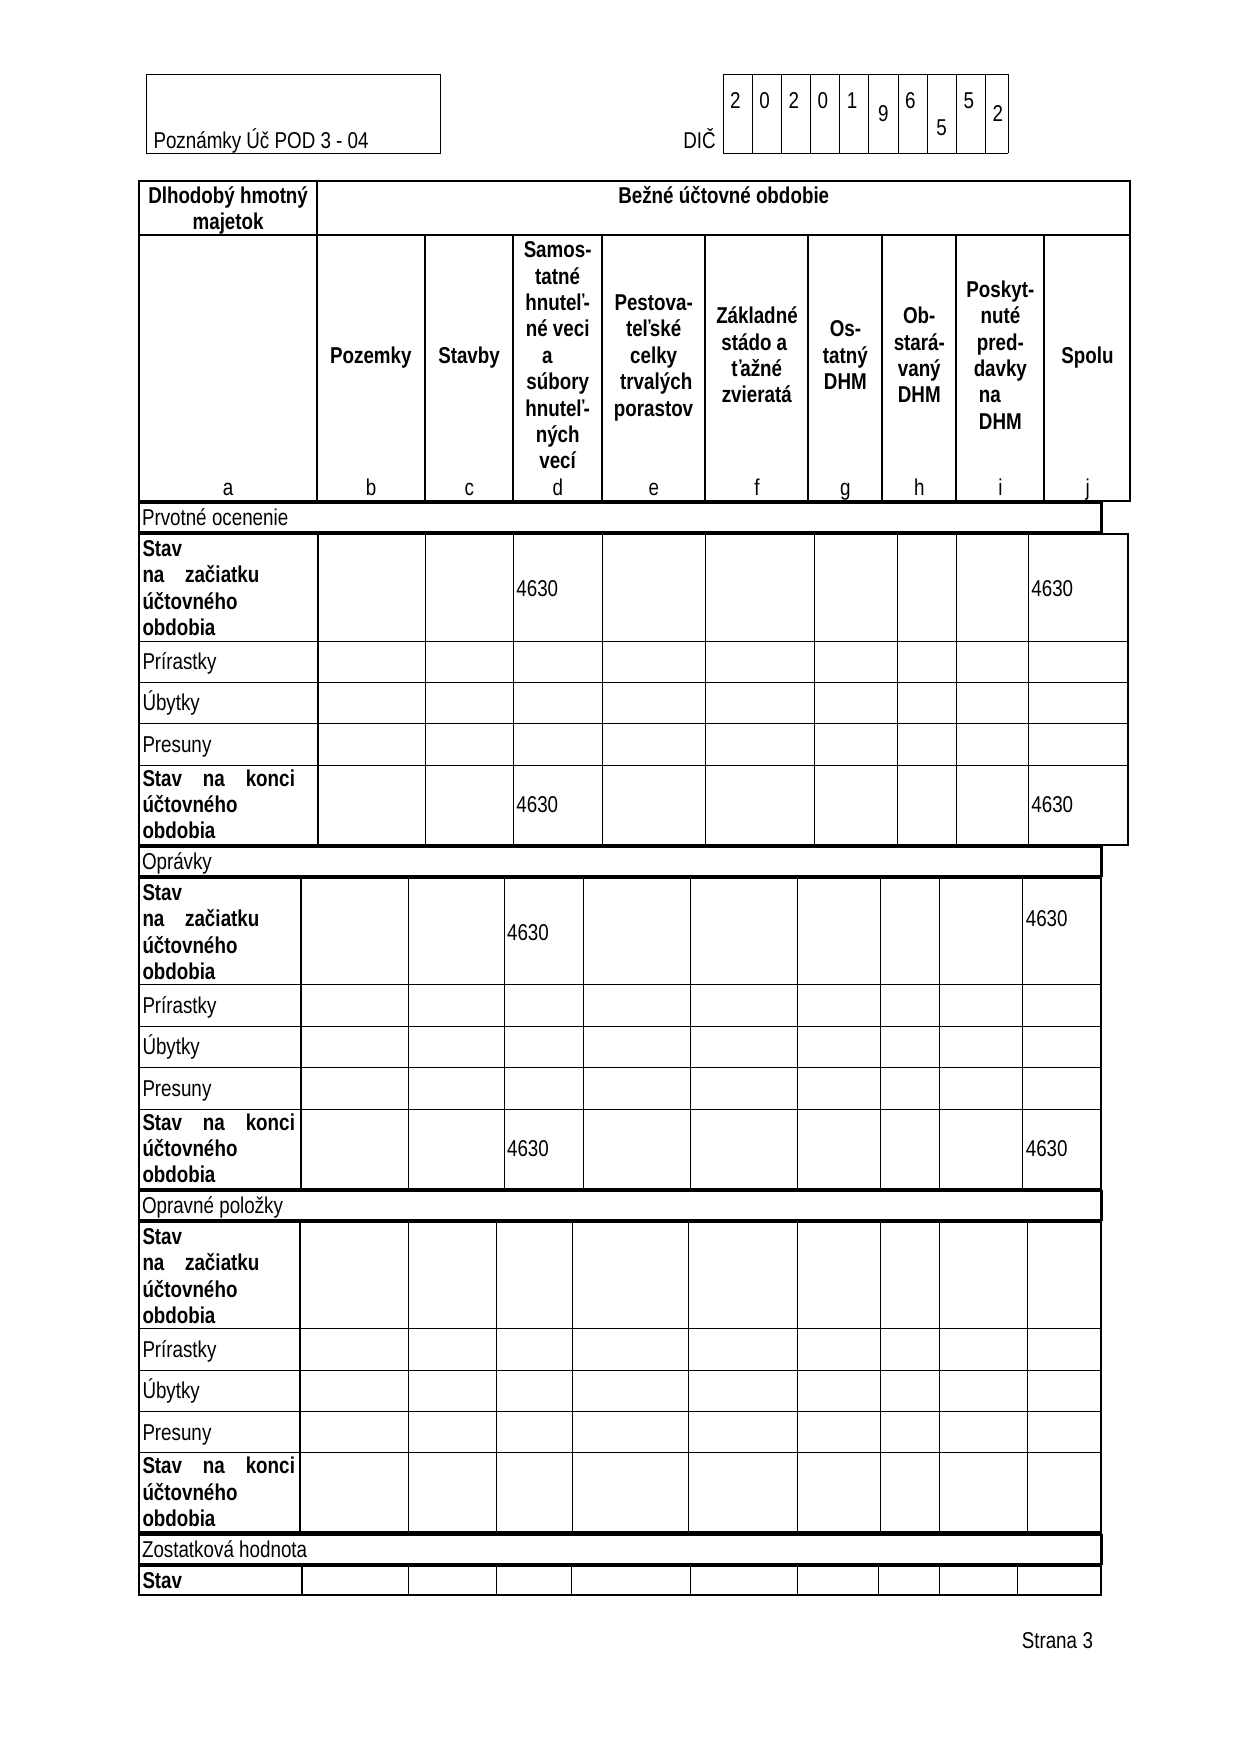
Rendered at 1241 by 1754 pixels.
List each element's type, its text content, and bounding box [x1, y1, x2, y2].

table_cell [301, 1329, 408, 1369]
table_header [940, 1567, 1017, 1593]
table_cell [798, 1027, 880, 1067]
table_cell [319, 683, 425, 723]
table_cell [514, 642, 602, 682]
table_cell [881, 1068, 939, 1108]
table_cell j [1045, 474, 1129, 500]
table_cell [573, 1371, 688, 1411]
table_header [409, 1567, 496, 1593]
table_cell Prírastky [140, 642, 317, 682]
table_cell [940, 985, 1022, 1026]
table_header [497, 1567, 571, 1593]
table_cell [409, 1371, 496, 1411]
table_cell 4630 [514, 766, 602, 844]
table_header Zostatková hodnota [140, 1536, 1100, 1562]
table_header [573, 1223, 688, 1328]
table_cell Prírastky [140, 1329, 299, 1369]
table_cell [409, 1412, 496, 1452]
table_cell [881, 1453, 939, 1531]
table_cell [505, 985, 583, 1026]
table_cell [1023, 1068, 1100, 1108]
table_header [957, 535, 1028, 641]
table_cell [1029, 724, 1127, 764]
table_header [798, 1567, 878, 1593]
table_cell [815, 642, 897, 682]
table_header [798, 1223, 880, 1328]
table_cell Presuny [140, 724, 317, 764]
table_header [426, 535, 513, 641]
table_header [603, 535, 705, 641]
table_cell b [318, 474, 424, 500]
table_cell [881, 985, 939, 1026]
table_cell [1028, 1412, 1100, 1452]
table_header Opravné položky [140, 1192, 1100, 1219]
table_header 4630 [1029, 535, 1127, 641]
table_header [691, 879, 797, 984]
table_cell [691, 985, 797, 1026]
table_cell c [426, 474, 512, 500]
table_header [798, 879, 880, 984]
table_header [881, 879, 939, 984]
table_cell Os-tatný DHM [809, 236, 881, 473]
table_header [689, 1223, 797, 1328]
table_cell [1023, 985, 1100, 1026]
table_header [1028, 1223, 1100, 1328]
table_cell [514, 724, 602, 764]
table_cell Stavby [426, 236, 512, 473]
table_header [302, 879, 408, 984]
table_header [706, 535, 814, 641]
table_cell [881, 1371, 939, 1411]
table_cell [798, 1329, 880, 1369]
table_cell [815, 724, 897, 764]
table_cell e [603, 474, 704, 500]
table_cell [940, 1068, 1022, 1108]
table_cell [691, 1027, 797, 1067]
table_cell [409, 1329, 496, 1369]
table_header [409, 1223, 496, 1328]
table_cell Pozemky [318, 236, 424, 473]
table_cell [1029, 683, 1127, 723]
table_cell [302, 1027, 408, 1067]
table_cell [691, 1110, 797, 1188]
table_cell [815, 683, 897, 723]
table_cell [957, 683, 1028, 723]
table_cell Úbytky [140, 683, 317, 723]
table_cell [603, 683, 705, 723]
table_header [584, 879, 690, 984]
table_cell d [514, 474, 601, 500]
table_cell Úbytky [140, 1371, 299, 1411]
table_cell [409, 1110, 504, 1188]
table_cell [706, 724, 814, 764]
table_cell [603, 724, 705, 764]
table_cell [798, 1110, 880, 1188]
table_header Prvotné ocenenie [140, 504, 1100, 531]
table_cell Prírastky [140, 985, 300, 1026]
table_cell [302, 985, 408, 1026]
table_cell [798, 1068, 880, 1108]
table_cell i [957, 474, 1043, 500]
table_cell Poskyt-nuté pred-davky na DHM [957, 236, 1043, 473]
table_cell Stav na konci účtovného obdobia [140, 1110, 300, 1188]
table_cell [881, 1329, 939, 1369]
table_cell [1028, 1371, 1100, 1411]
table_cell [957, 642, 1028, 682]
table_cell Stav na konci účtovného obdobia [140, 766, 317, 844]
table_cell [584, 1027, 690, 1067]
table_cell [881, 1027, 939, 1067]
table_header [881, 1223, 939, 1328]
table_cell [301, 1371, 408, 1411]
table_header [572, 1567, 690, 1593]
table_cell [584, 1110, 690, 1188]
table_cell [798, 1453, 880, 1531]
table_header Bežné účtovné obdobie [318, 182, 1129, 234]
table_cell [426, 642, 513, 682]
table_cell [706, 683, 814, 723]
table_header [1018, 1567, 1100, 1593]
table_cell [689, 1371, 797, 1411]
table_cell [573, 1453, 688, 1531]
table_cell Presuny [140, 1412, 299, 1452]
table_cell [409, 1027, 504, 1067]
table_cell [940, 1453, 1027, 1531]
table_header Stav na začiatku účtovného obdobia [140, 1223, 299, 1328]
table_header [691, 1567, 797, 1593]
table_cell [881, 1412, 939, 1452]
table_cell [584, 1068, 690, 1108]
table_cell [319, 642, 425, 682]
table_cell [140, 236, 316, 473]
table_cell [573, 1412, 688, 1452]
table_header [879, 1567, 939, 1593]
table_cell h [883, 474, 955, 500]
table_cell [689, 1329, 797, 1369]
table_cell [940, 1110, 1022, 1188]
table_cell [319, 766, 425, 844]
table_cell [798, 985, 880, 1026]
table_cell [815, 766, 897, 844]
table_cell Základné stádo a ťažné zvieratá [706, 236, 807, 473]
table_cell [302, 1068, 408, 1108]
table_header 4630 [1023, 879, 1100, 984]
table_header Stav na začiatku účtovného obdobia [140, 879, 300, 984]
table_cell [940, 1027, 1022, 1067]
table_cell [302, 1110, 408, 1188]
table_cell 4630 [505, 1110, 583, 1188]
table_cell [497, 1453, 572, 1531]
table_cell [898, 642, 956, 682]
table_header [303, 1567, 408, 1593]
table_cell [898, 724, 956, 764]
table_cell [1028, 1453, 1100, 1531]
table_cell [898, 683, 956, 723]
table_cell [881, 1110, 939, 1188]
table_header [815, 535, 897, 641]
table_header Stav [140, 1567, 301, 1593]
table_header Dlhodobý hmotný majetok [140, 182, 316, 234]
table_cell [603, 642, 705, 682]
table_header [940, 1223, 1027, 1328]
table_cell 4630 [1029, 766, 1127, 844]
table_cell [957, 766, 1028, 844]
table_cell [691, 1068, 797, 1108]
table_cell f [706, 474, 807, 500]
table_cell [426, 724, 513, 764]
table_header [940, 879, 1022, 984]
table_header [319, 535, 425, 641]
table_cell [426, 766, 513, 844]
table_cell a [140, 474, 316, 500]
table_cell [514, 683, 602, 723]
table_cell [497, 1412, 572, 1452]
table_cell Presuny [140, 1068, 300, 1108]
table_cell [706, 766, 814, 844]
table_cell [301, 1453, 408, 1531]
table_cell [319, 724, 425, 764]
table_cell [584, 985, 690, 1026]
table_cell g [809, 474, 881, 500]
table_cell [798, 1371, 880, 1411]
table_cell [497, 1329, 572, 1369]
table_header 4630 [514, 535, 602, 641]
table_cell [409, 1453, 496, 1531]
table_cell [1023, 1027, 1100, 1067]
table_cell Spolu [1045, 236, 1129, 473]
table_cell [301, 1412, 408, 1452]
table_cell [940, 1371, 1027, 1411]
table_cell [409, 985, 504, 1026]
table_cell [426, 683, 513, 723]
table_cell [689, 1453, 797, 1531]
table_cell [940, 1412, 1027, 1452]
table_cell Pestova-teľské celky trvalých porastov [603, 236, 704, 473]
table_cell Ob-stará-vaný DHM [883, 236, 955, 473]
table_cell 4630 [1023, 1110, 1100, 1188]
table_header [301, 1223, 408, 1328]
table_cell [409, 1068, 504, 1108]
table_cell [505, 1068, 583, 1108]
table_cell Stav na konci účtovného obdobia [140, 1453, 299, 1531]
table_cell [1029, 642, 1127, 682]
table_header [898, 535, 956, 641]
table_cell [706, 642, 814, 682]
table_cell Úbytky [140, 1027, 300, 1067]
table_cell Samos-tatné hnuteľ-né veci a súbory hnuteľ-ných vecí [514, 236, 601, 473]
table_cell [689, 1412, 797, 1452]
table_cell [957, 724, 1028, 764]
table_header Oprávky [140, 848, 1100, 875]
table_cell [898, 766, 956, 844]
table_cell [573, 1329, 688, 1369]
table_header [409, 879, 504, 984]
table_header 4630 [505, 879, 583, 984]
table_cell [798, 1412, 880, 1452]
table_cell [940, 1329, 1027, 1369]
table_cell [505, 1027, 583, 1067]
table_header Stav na začiatku účtovného obdobia [140, 535, 317, 641]
table_cell [497, 1371, 572, 1411]
table_cell [603, 766, 705, 844]
table_cell [1028, 1329, 1100, 1369]
table_header [497, 1223, 572, 1328]
